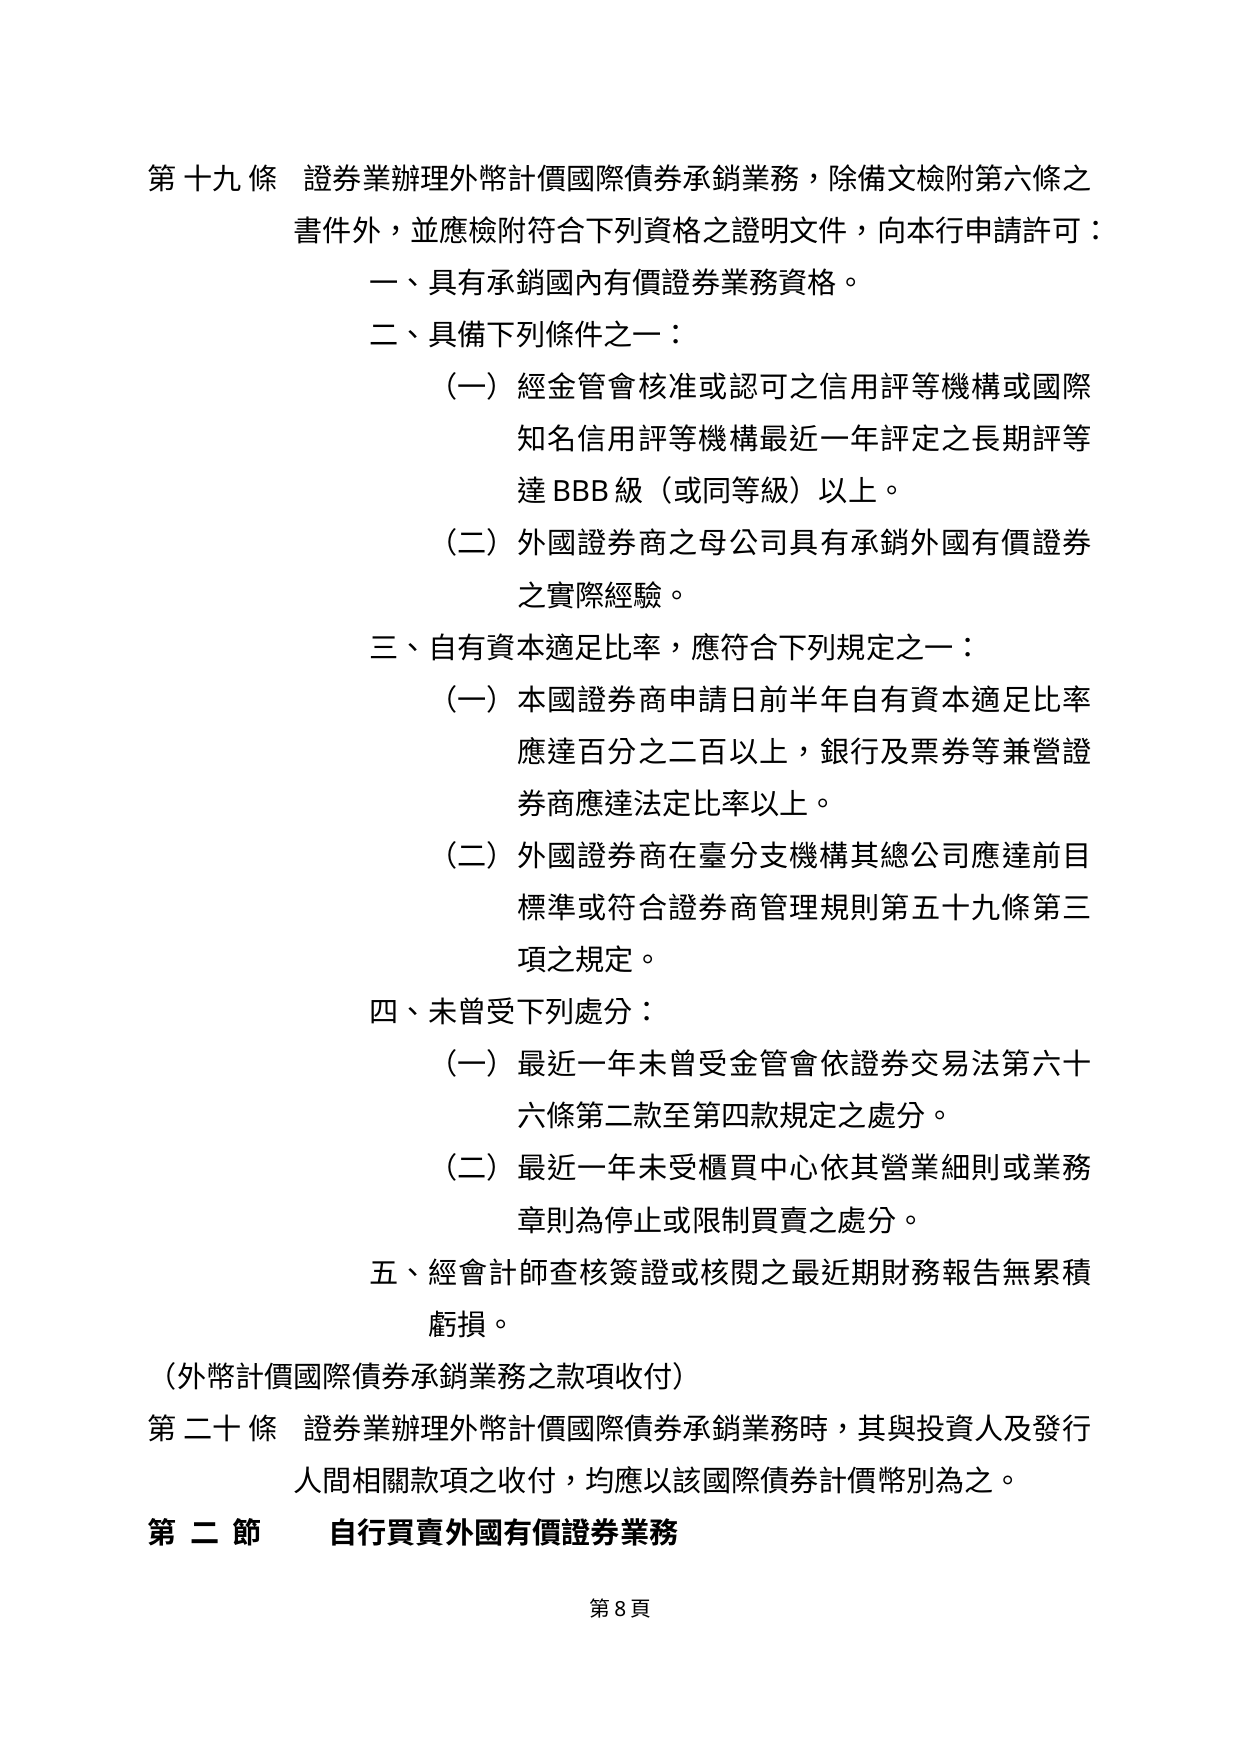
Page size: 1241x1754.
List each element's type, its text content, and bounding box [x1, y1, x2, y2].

text 第 十九 條 證券業辦理外幣計價國際債券承銷業務，除備文檢附第六條之書件外，並應檢附符合下列資格之證明文件，向本行申請許可： [148, 148, 1092, 252]
list 未曾受下列處分： [369, 981, 1092, 1033]
list 具有承銷國內有價證券業務資格。 [369, 252, 1092, 304]
list 經金管會核准或認可之信用評等機構或國際知名信用評等機構最近一年評定之長期評等達BBB級（或同等級）以上。 [428, 356, 1092, 512]
list 自有資本適足比率，應符合下列規定之一： [369, 616, 1092, 668]
text 第 二 節 自行買賣外國有價證券業務 [148, 1502, 1092, 1554]
list 經會計師查核簽證或核閱之最近期財務報告無累積虧損。 [369, 1241, 1092, 1346]
text （外幣計價國際債券承銷業務之款項收付） [148, 1346, 1092, 1398]
list 外國證券商之母公司具有承銷外國有價證券之實際經驗。 [428, 512, 1092, 616]
text 第 二十 條 證券業辦理外幣計價國際債券承銷業務時，其與投資人及發行人間相關款項之收付，均應以該國際債券計價幣別為之。 [148, 1398, 1092, 1502]
list 本國證券商申請日前半年自有資本適足比率應達百分之二百以上，銀行及票券等兼營證券商應達法定比率以上。 [428, 668, 1092, 825]
list 具備下列條件之一： [369, 304, 1092, 356]
list 最近一年未受櫃買中心依其營業細則或業務章則為停止或限制買賣之處分。 [428, 1137, 1092, 1241]
list 外國證券商在臺分支機構其總公司應達前目標準或符合證券商管理規則第五十九條第三項之規定。 [428, 825, 1092, 981]
list 最近一年未曾受金管會依證券交易法第六十六條第二款至第四款規定之處分。 [428, 1033, 1092, 1137]
